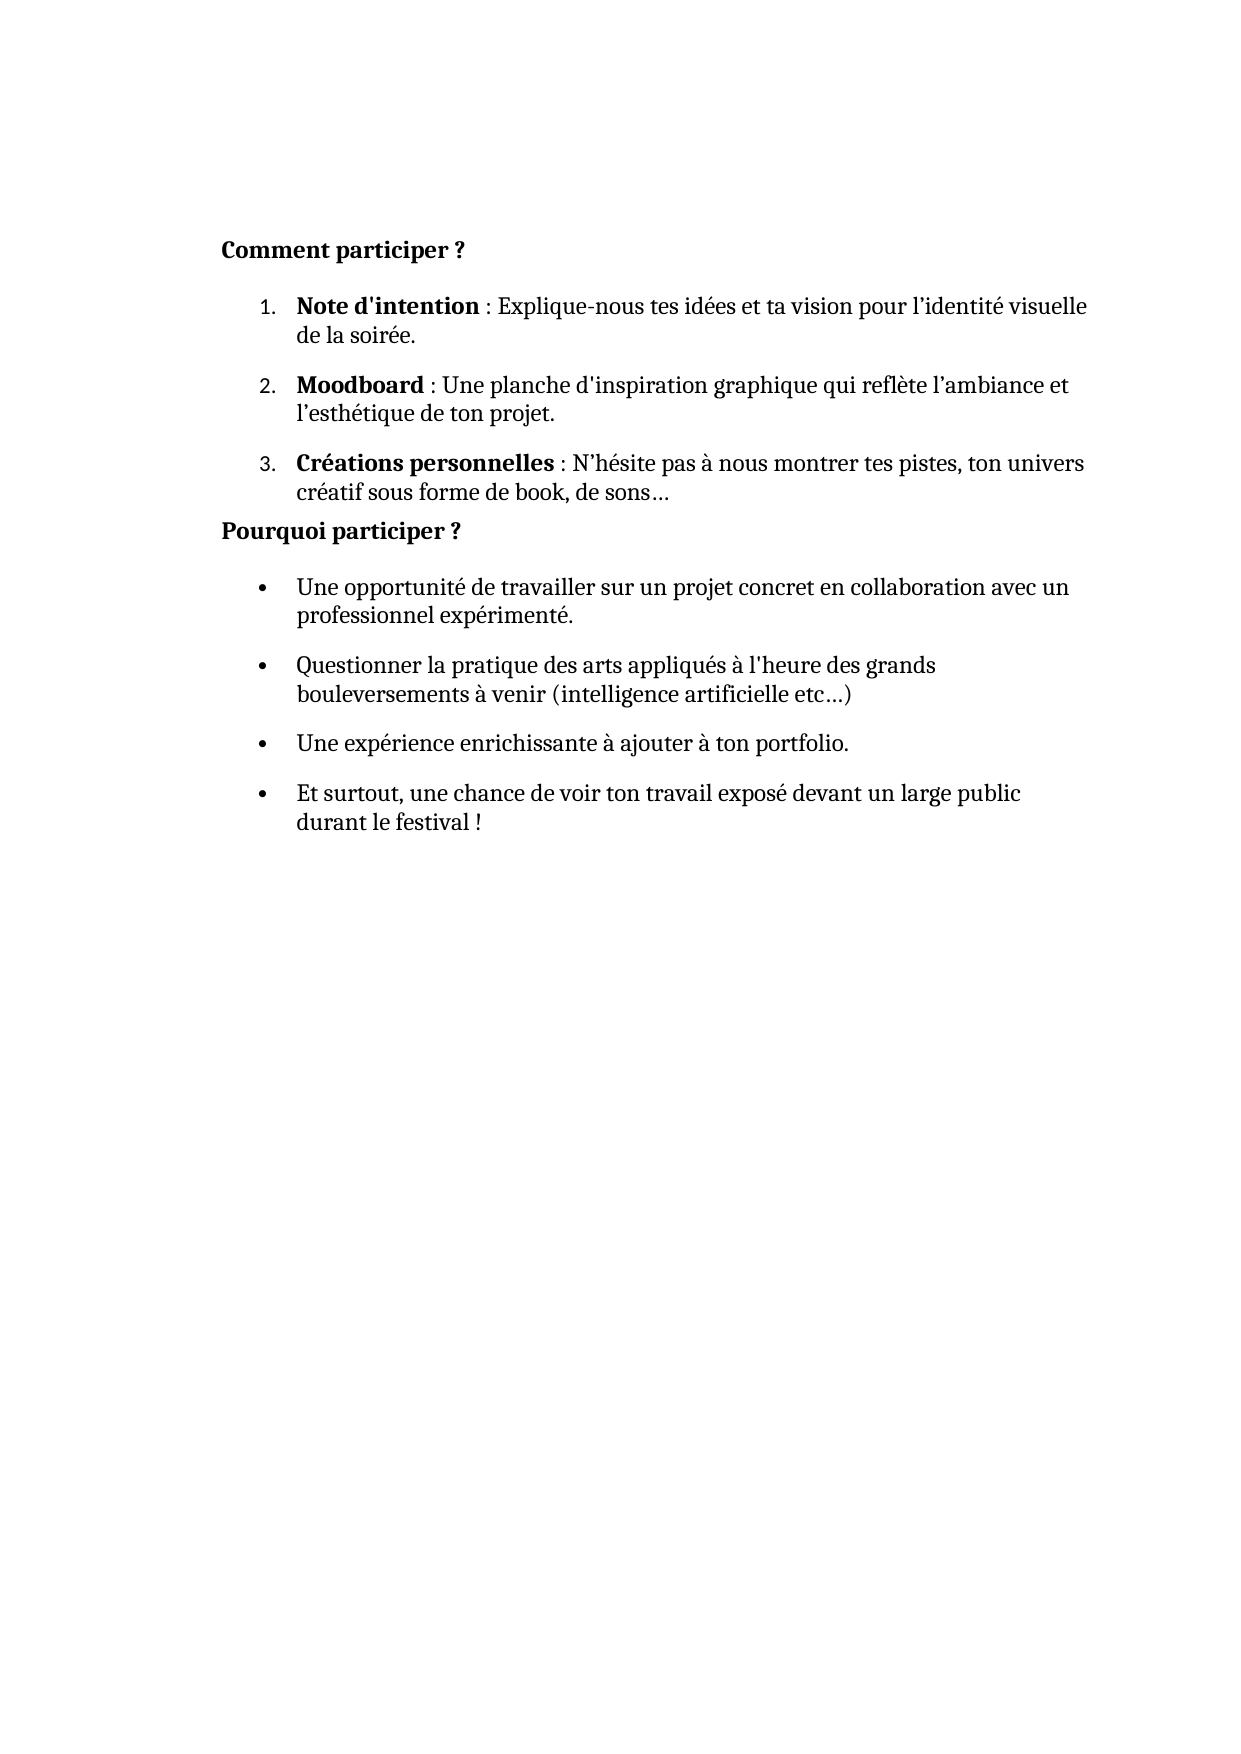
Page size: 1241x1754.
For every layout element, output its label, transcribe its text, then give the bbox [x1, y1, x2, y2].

list Et surtout, une chance de voir ton travail exposé devant un large public durant le festival ! [259, 779, 1093, 836]
text Pourquoi participer ? [148, 517, 1093, 546]
list Une opportunité de travailler sur un projet concret en collaboration avec un professionnel expérimenté. [259, 573, 1093, 630]
text Comment participer ? [148, 236, 1093, 265]
list Questionner la pratique des arts appliqués à l'heure des grands bouleversements à venir (intelligence artificielle etc…) [259, 651, 1093, 708]
list Moodboard : Une planche d'inspiration graphique qui reflète l’ambiance et l’esthétique de ton projet. [259, 371, 1093, 428]
list Créations personnelles : N’hésite pas à nous montrer tes pistes, ton univers créatif sous forme de book, de sons… [259, 449, 1093, 506]
list Note d'intention : Explique-nous tes idées et ta vision pour l’identité visuelle de la soirée. [259, 292, 1093, 350]
list Une expérience enrichissante à ajouter à ton portfolio. [259, 729, 1093, 758]
